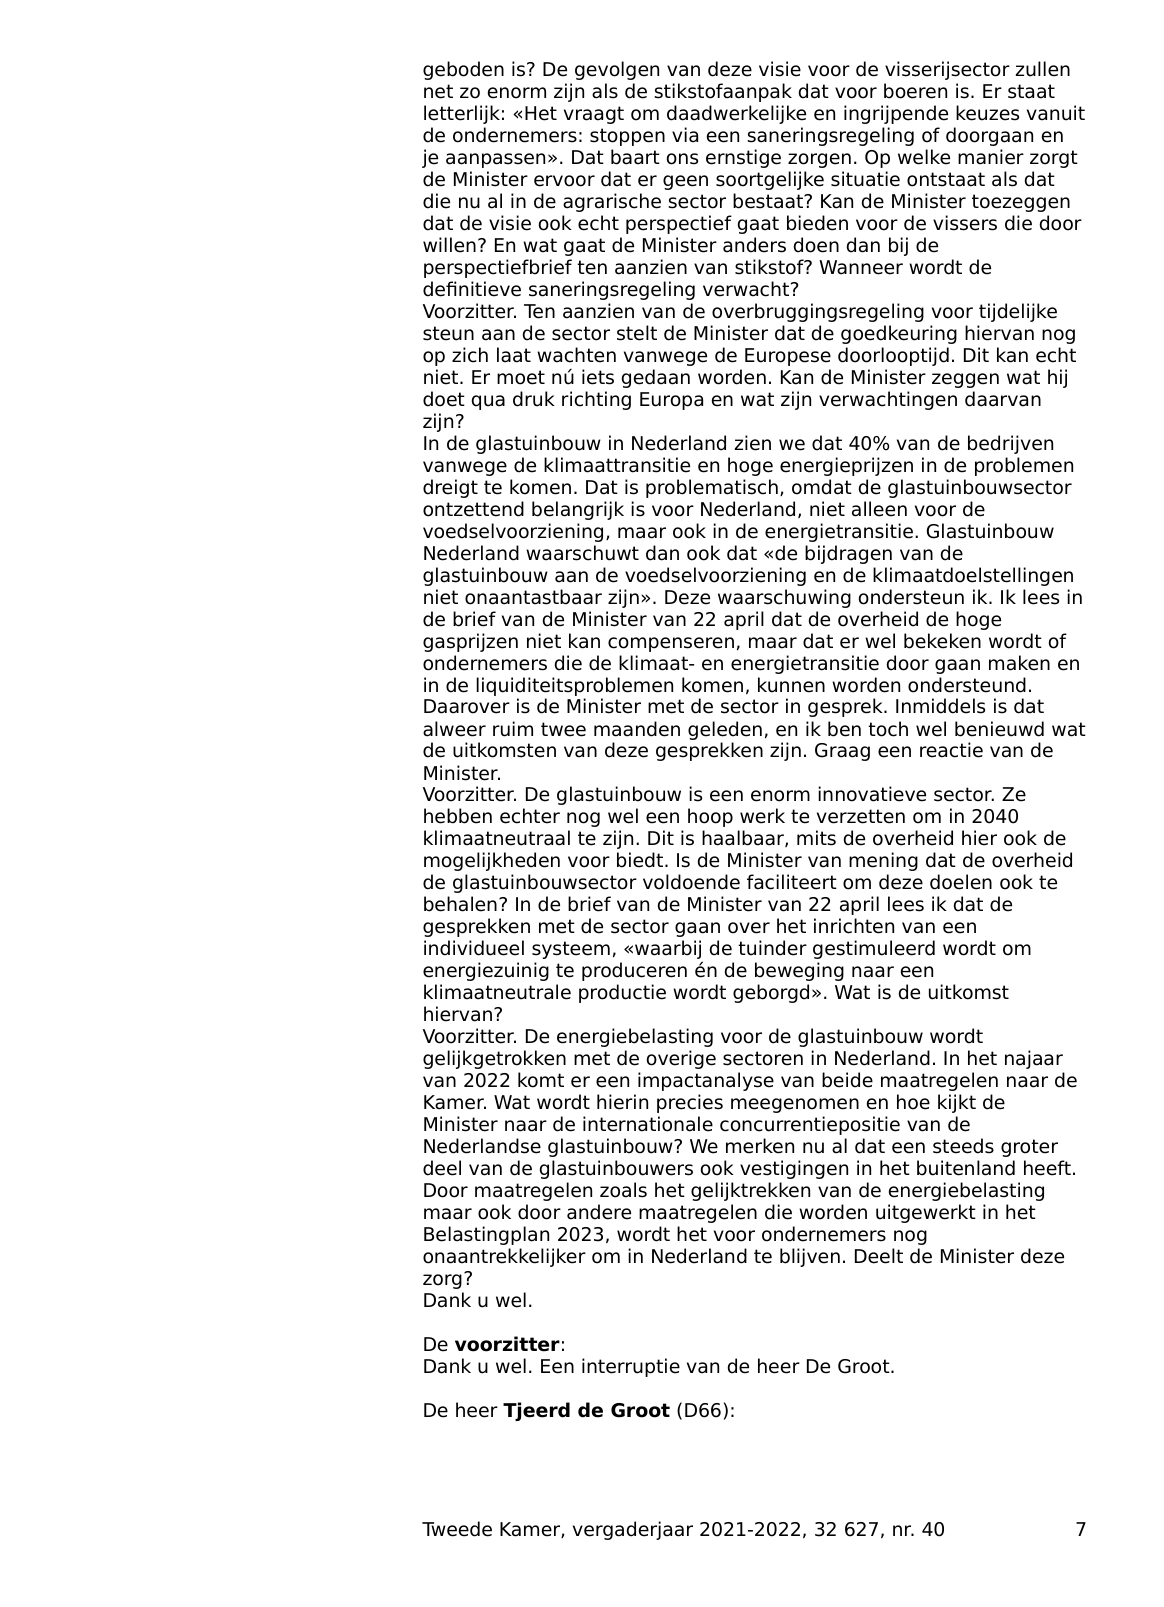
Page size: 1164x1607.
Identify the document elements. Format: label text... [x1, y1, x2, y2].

text Dank u wel. [422, 1290, 1087, 1312]
text De heer Tjeerd de Groot (D66): [422, 1400, 1087, 1422]
text Voorzitter. Ten aanzien van de overbruggingsregeling voor tijdelijke steun aan de sector stelt de Minister dat de goedkeuring hiervan nog op zich laat wachten vanwege de Europese doorlooptijd. Dit kan echt niet. Er moet nú iets gedaan worden. Kan de Minister zeggen wat hij doet qua druk richting Europa en wat zijn verwachtingen daarvan zijn? [422, 301, 1087, 433]
text De voorzitter: [422, 1334, 1087, 1356]
text In de glastuinbouw in Nederland zien we dat 40% van de bedrijven vanwege de klimaattransitie en hoge energieprijzen in de problemen dreigt te komen. Dat is problematisch, omdat de glastuinbouwsector ontzettend belangrijk is voor Nederland, niet alleen voor de voedselvoorziening, maar ook in de energietransitie. Glastuinbouw Nederland waarschuwt dan ook dat «de bijdragen van de glastuinbouw aan de voedselvoorziening en de klimaatdoelstellingen niet onaantastbaar zijn». Deze waarschuwing ondersteun ik. Ik lees in de brief van de Minister van 22 april dat de overheid de hoge gasprijzen niet kan compenseren, maar dat er wel bekeken wordt of ondernemers die de klimaat- en energietransitie door gaan maken en in de liquiditeitsproblemen komen, kunnen worden ondersteund. Daarover is de Minister met de sector in gesprek. Inmiddels is dat alweer ruim twee maanden geleden, en ik ben toch wel benieuwd wat de uitkomsten van deze gesprekken zijn. Graag een reactie van de Minister. [422, 433, 1087, 784]
text Voorzitter. De glastuinbouw is een enorm innovatieve sector. Ze hebben echter nog wel een hoop werk te verzetten om in 2040 klimaatneutraal te zijn. Dit is haalbaar, mits de overheid hier ook de mogelijkheden voor biedt. Is de Minister van mening dat de overheid de glastuinbouwsector voldoende faciliteert om deze doelen ook te behalen? In de brief van de Minister van 22 april lees ik dat de gesprekken met de sector gaan over het inrichten van een individueel systeem, «waarbij de tuinder gestimuleerd wordt om energiezuinig te produceren én de beweging naar een klimaatneutrale productie wordt geborgd». Wat is de uitkomst hiervan? [422, 784, 1087, 1026]
text Dank u wel. Een interruptie van de heer De Groot. [422, 1356, 1087, 1378]
text geboden is? De gevolgen van deze visie voor de visserijsector zullen net zo enorm zijn als de stikstofaanpak dat voor boeren is. Er staat letterlijk: «Het vraagt om daadwerkelijke en ingrijpende keuzes vanuit de ondernemers: stoppen via een saneringsregeling of doorgaan en je aanpassen». Dat baart ons ernstige zorgen. Op welke manier zorgt de Minister ervoor dat er geen soortgelijke situatie ontstaat als dat die nu al in de agrarische sector bestaat? Kan de Minister toezeggen dat de visie ook echt perspectief gaat bieden voor de vissers die door willen? En wat gaat de Minister anders doen dan bij de perspectiefbrief ten aanzien van stikstof? Wanneer wordt de definitieve saneringsregeling verwacht? [422, 59, 1087, 301]
text Voorzitter. De energiebelasting voor de glastuinbouw wordt gelijkgetrokken met de overige sectoren in Nederland. In het najaar van 2022 komt er een impactanalyse van beide maatregelen naar de Kamer. Wat wordt hierin precies meegenomen en hoe kijkt de Minister naar de internationale concurrentiepositie van de Nederlandse glastuinbouw? We merken nu al dat een steeds groter deel van de glastuinbouwers ook vestigingen in het buitenland heeft. Door maatregelen zoals het gelijktrekken van de energiebelasting maar ook door andere maatregelen die worden uitgewerkt in het Belastingplan 2023, wordt het voor ondernemers nog onaantrekkelijker om in Nederland te blijven. Deelt de Minister deze zorg? [422, 1026, 1087, 1290]
